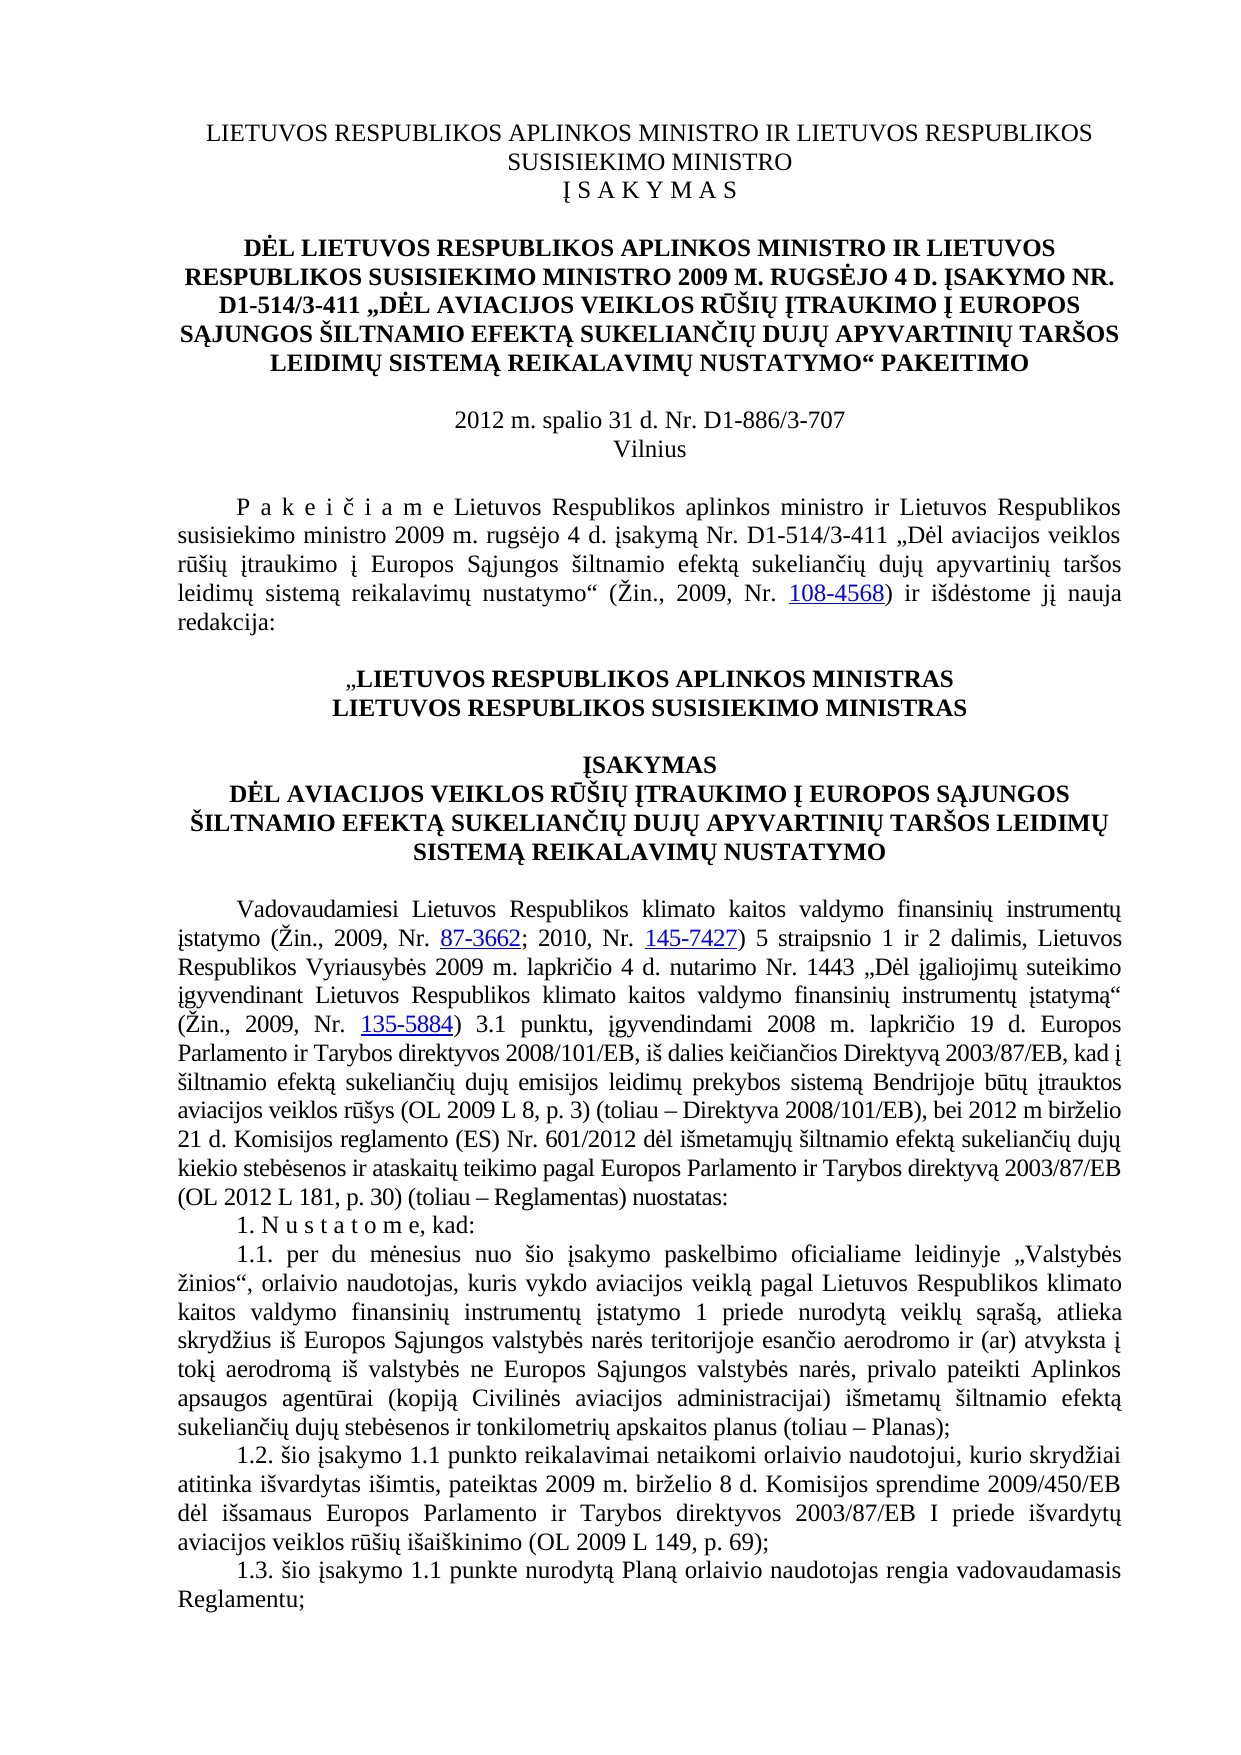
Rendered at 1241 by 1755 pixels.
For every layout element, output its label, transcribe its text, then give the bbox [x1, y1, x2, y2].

text Vilnius [177, 434, 1122, 463]
text Vadovaudamiesi Lietuvos Respublikos klimato kaitos valdymo finansinių instrumentų įstatymo (Žin., 2009, Nr. 87-3662; 2010, Nr. 145-7427) 5 straipsnio 1 ir 2 dalimis, Lietuvos Respublikos Vyriausybės 2009 m. lapkričio 4 d. nutarimo Nr. 1443 „Dėl įgaliojimų suteikimo įgyvendinant Lietuvos Respublikos klimato kaitos valdymo finansinių instrumentų įstatymą“ (Žin., 2009, Nr. 135-5884) 3.1 punktu, įgyvendindami 2008 m. lapkričio 19 d. Europos Parlamento ir Tarybos direktyvos 2008/101/EB, iš dalies keičiančios Direktyvą 2003/87/EB, kad į šiltnamio efektą sukeliančių dujų emisijos leidimų prekybos sistemą Bendrijoje būtų įtrauktos aviacijos veiklos rūšys (OL 2009 L 8, p. 3) (toliau – Direktyva 2008/101/EB), bei 2012 m birželio 21 d. Komisijos reglamento (ES) Nr. 601/2012 dėl išmetamųjų šiltnamio efektą sukeliančių dujų kiekio stebėsenos ir ataskaitų teikimo pagal Europos Parlamento ir Tarybos direktyvą 2003/87/EB (OL 2012 L 181, p. 30) (toliau – Reglamentas) nuostatas: [177, 894, 1122, 1211]
text 1.2. šio įsakymo 1.1 punkto reikalavimai netaikomi orlaivio naudotojui, kurio skrydžiai atitinka išvardytas išimtis, pateiktas 2009 m. birželio 8 d. Komisijos sprendime 2009/450/EB dėl išsamaus Europos Parlamento ir Tarybos direktyvos 2003/87/EB I priede išvardytų aviacijos veiklos rūšių išaiškinimo (OL 2009 L 149, p. 69); [177, 1441, 1122, 1556]
text 2012 m. spalio 31 d. Nr. D1-886/3-707 [177, 406, 1122, 434]
text DĖL AVIACIJOS VEIKLOS RŪŠIŲ ĮTRAUKIMO Į EUROPOS SĄJUNGOS ŠILTNAMIO EFEKTĄ SUKELIANČIŲ DUJŲ APYVARTINIŲ TARŠOS LEIDIMŲ SISTEMĄ REIKALAVIMŲ NUSTATYMO [177, 779, 1122, 866]
text DĖL LIETUVOS RESPUBLIKOS APLINKOS MINISTRO IR LIETUVOS RESPUBLIKOS SUSISIEKIMO MINISTRO 2009 M. RUGSĖJO 4 D. ĮSAKYMO Nr. D1-514/3-411 „DĖL AVIACIJOS VEIKLOS RŪŠIŲ ĮTRAUKIMO Į EUROPOS SĄJUNGOS ŠILTNAMIO EFEKTĄ SUKELIANČIŲ DUJŲ APYVARTINIŲ TARŠOS LEIDIMŲ SISTEMĄ REIKALAVIMŲ NUSTATYMO“ PAKEITIMO [177, 233, 1122, 377]
text Į S A K Y M A S [177, 176, 1122, 204]
text „LIETUVOS RESPUBLIKOS APLINKOS MINISTRAS [177, 664, 1122, 693]
text 1. N u s t a t o m e, kad: [177, 1211, 1122, 1239]
text 1.3. šio įsakymo 1.1 punkte nurodytą Planą orlaivio naudotojas rengia vadovaudamasis Reglamentu; [177, 1556, 1122, 1613]
text LIETUVOS RESPUBLIKOS SUSISIEKIMO MINISTRAS [177, 693, 1122, 722]
text 1.1. per du mėnesius nuo šio įsakymo paskelbimo oficialiame leidinyje „Valstybės žinios“, orlaivio naudotojas, kuris vykdo aviacijos veiklą pagal Lietuvos Respublikos klimato kaitos valdymo finansinių instrumentų įstatymo 1 priede nurodytą veiklų sąrašą, atlieka skrydžius iš Europos Sąjungos valstybės narės teritorijoje esančio aerodromo ir (ar) atvyksta į tokį aerodromą iš valstybės ne Europos Sąjungos valstybės narės, privalo pateikti Aplinkos apsaugos agentūrai (kopiją Civilinės aviacijos administracijai) išmetamų šiltnamio efektą sukeliančių dujų stebėsenos ir tonkilometrių apskaitos planus (toliau – Planas); [177, 1239, 1122, 1441]
text ĮSAKYMAS [177, 751, 1122, 779]
text LIETUVOS RESPUBLIKOS APLINKOS MINISTRO IR LIETUVOS RESPUBLIKOS SUSISIEKIMO MINISTRO [177, 118, 1122, 176]
text P a k e i č i a m e Lietuvos Respublikos aplinkos ministro ir Lietuvos Respublikos susisiekimo ministro 2009 m. rugsėjo 4 d. įsakymą Nr. D1-514/3-411 „Dėl aviacijos veiklos rūšių įtraukimo į Europos Sąjungos šiltnamio efektą sukeliančių dujų apyvartinių taršos leidimų sistemą reikalavimų nustatymo“ (Žin., 2009, Nr. 108-4568) ir išdėstome jį nauja redakcija: [177, 492, 1122, 636]
